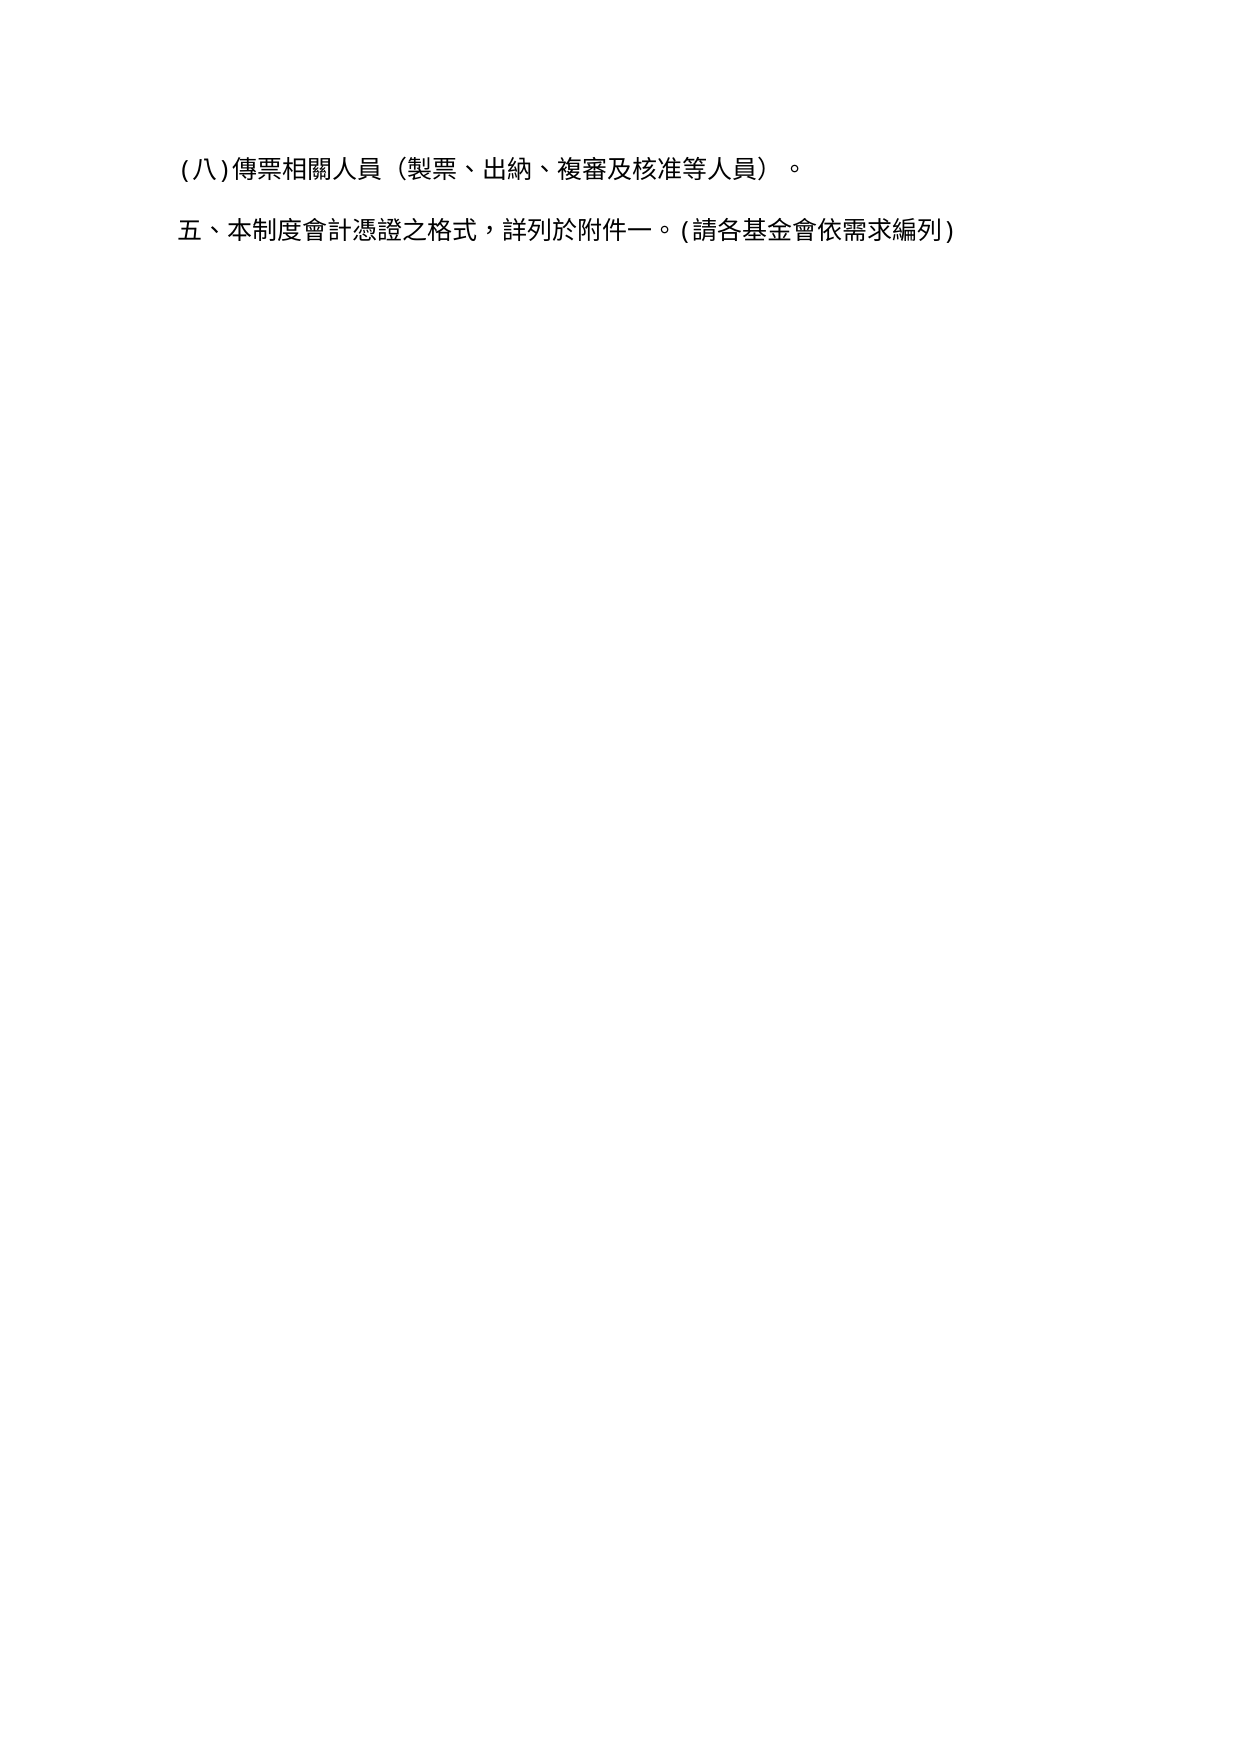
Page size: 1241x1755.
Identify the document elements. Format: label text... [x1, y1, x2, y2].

text (八)傳票相關人員（製票、出納、複審及核准等人員）。 [177, 150, 1118, 186]
text 五、本制度會計憑證之格式，詳列於附件一。(請各基金會依需求編列) [177, 211, 1118, 247]
